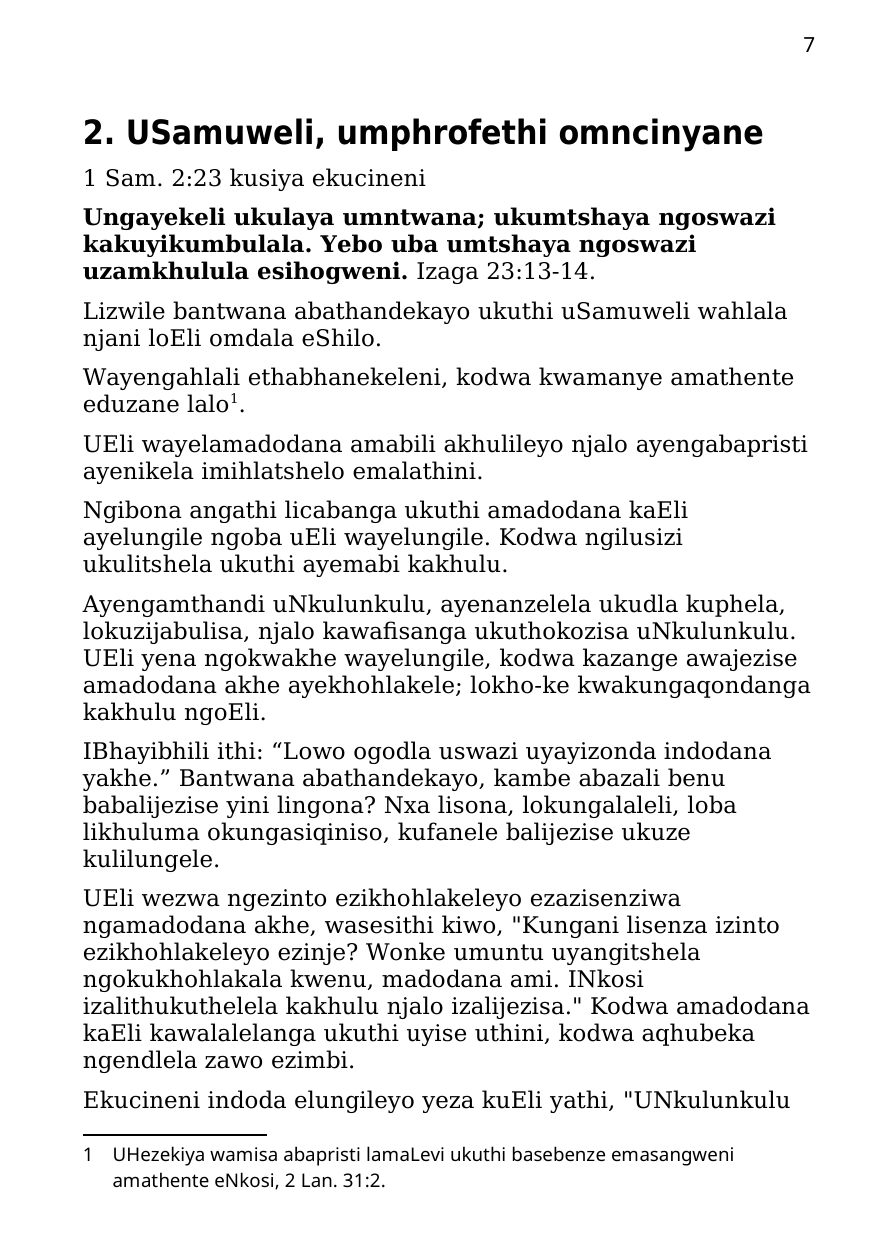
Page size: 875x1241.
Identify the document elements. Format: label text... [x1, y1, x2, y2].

text 1 Sam. 2:23 kusiya ekucineni [83, 165, 815, 192]
text Lizwile bantwana abathandekayo ukuthi uSamuweli wahlala njani loEli omdala eShilo. [83, 298, 815, 352]
text UHezekiya wamisa abapristi lamaLevi ukuthi basebenze emasangweni amathente eNkosi, 2 Lan. 31:2. [83, 1141, 815, 1193]
subtitle 2. USamuweli, umphrofethi omncinyane [83, 113, 815, 152]
text Ungayekeli ukulaya umntwana; ukumtshaya ngoswazi kakuyikumbulala. Yebo uba umtshaya ngoswazi uzamkhulula esihogweni. Izaga 23:13-14. [83, 204, 815, 285]
text Wayengahlali ethabhanekeleni, kodwa kwamanye amathente eduzane lalo. [83, 364, 815, 418]
text IBhayibhili ithi: “Lowo ogodla uswazi uyayizonda indodana yakhe.” Bantwana abathandekayo, kambe abazali benu babalijezise yini lingona? Nxa lisona, lokungalaleli, loba likhuluma okungasiqiniso, kufanele balijezise ukuze kulilungele. [83, 738, 815, 873]
text Ngibona angathi licabanga ukuthi amadodana kaEli ayelungile ngoba uEli wayelungile. Kodwa ngilusizi ukulitshela ukuthi ayemabi kakhulu. [83, 497, 815, 578]
text Ekucineni indoda elungileyo yeza kuEli yathi, "UNkulunkulu [83, 1087, 815, 1114]
text Ayengamthandi uNkulunkulu, ayenanzelela ukudla kuphela, lokuzijabulisa, njalo kawafisanga ukuthokozisa uNkulunkulu. UEli yena ngokwakhe wayelungile, kodwa kazange awajezise amadodana akhe ayekhohlakele; lokho-ke kwakungaqondanga kakhulu ngoEli. [83, 591, 815, 726]
text UEli wezwa ngezinto ezikhohlakeleyo ezazisenziwa ngamadodana akhe, wasesithi kiwo, "Kungani lisenza izinto ezikhohlakeleyo ezinje? Wonke umuntu uyangitshela ngokukhohlakala kwenu, madodana ami. INkosi izalithukuthelela kakhulu njalo izalijezisa." Kodwa amadodana kaEli kawalalelanga ukuthi uyise uthini, kodwa aqhubeka ngendlela zawo ezimbi. [83, 885, 815, 1074]
text UEli wayelamadodana amabili akhulileyo njalo ayengabapristi ayenikela imihlatshelo emalathini. [83, 431, 815, 485]
